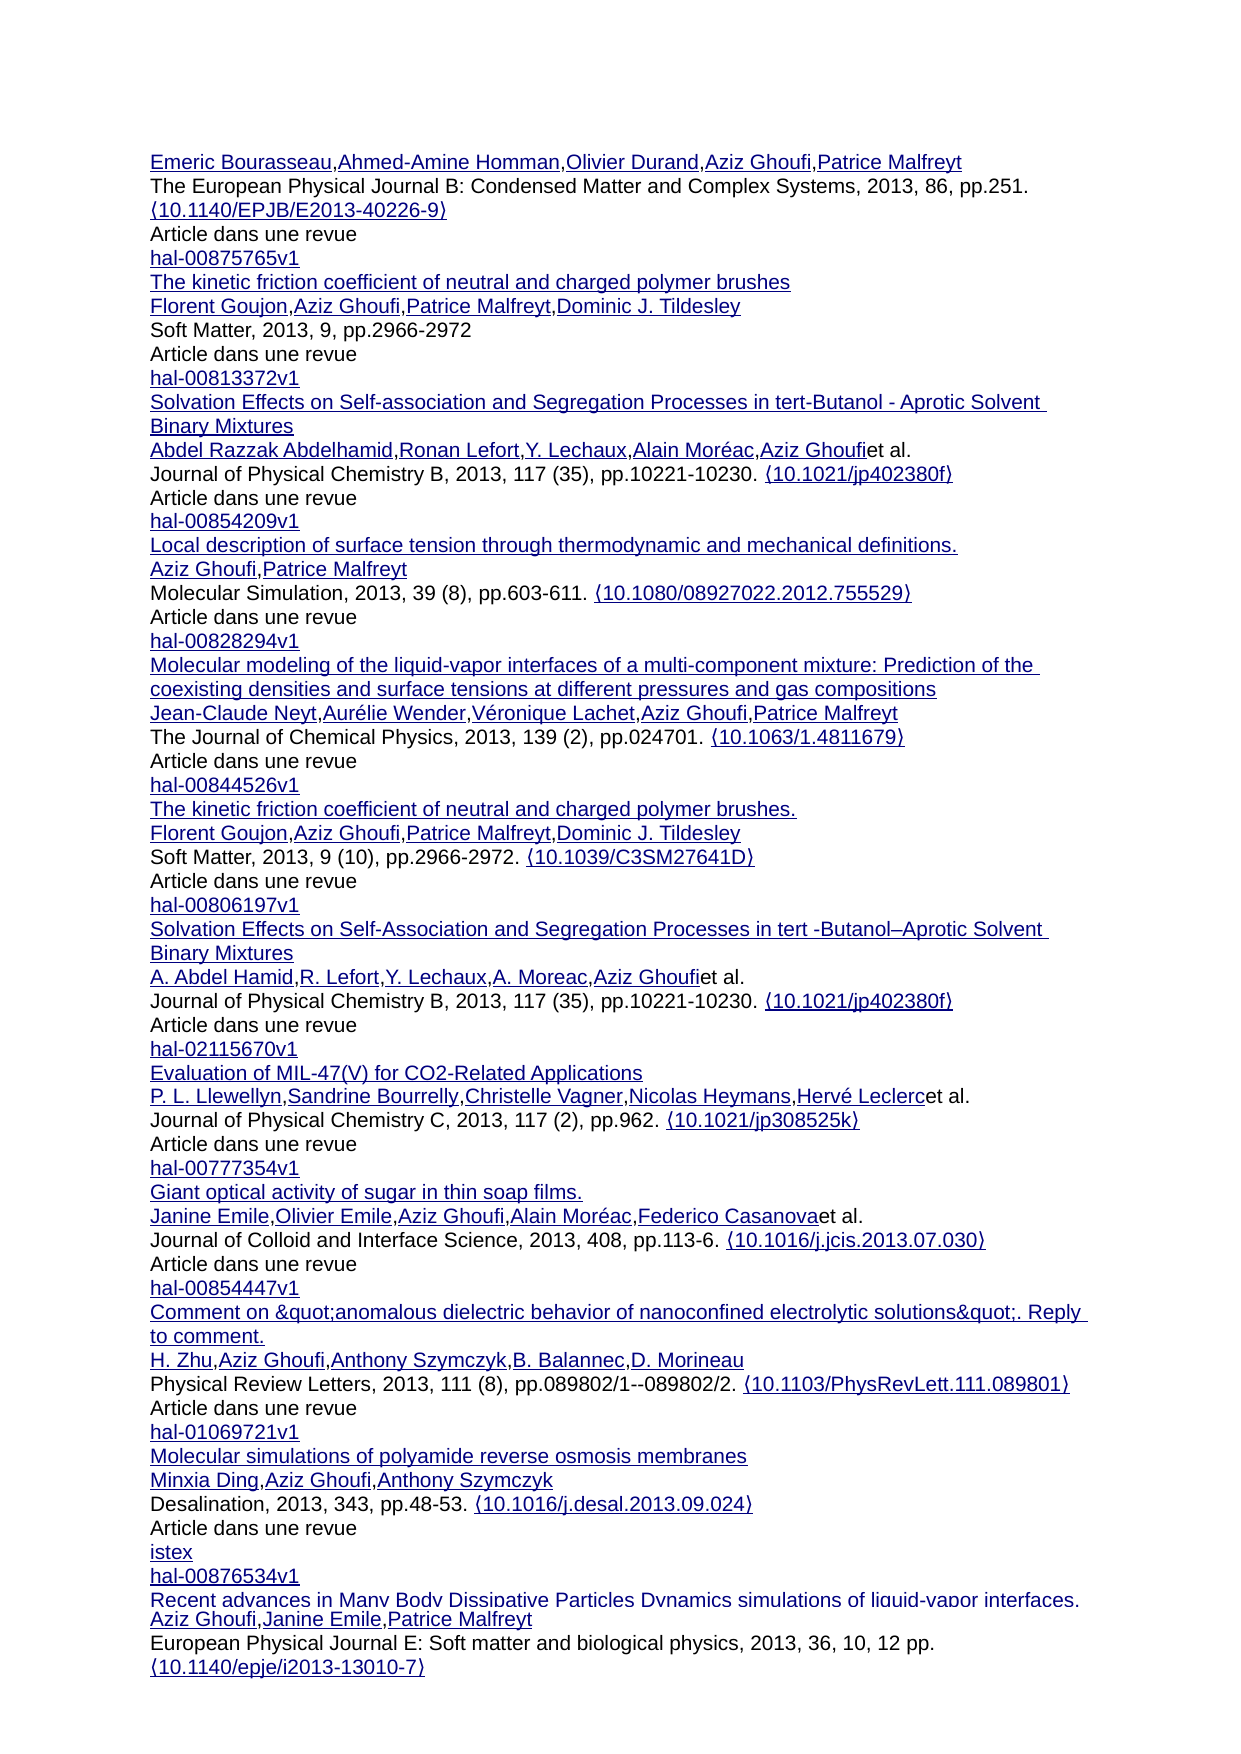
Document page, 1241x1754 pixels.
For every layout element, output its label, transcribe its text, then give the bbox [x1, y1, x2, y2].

table_cell Molecular modeling of the liquid-vapor interfaces of a multi-component mixture: Prediction of the coexisting densities and surface tensions at different pressures and gas compositions Jean-Claude Neyt,Aurélie Wender,Véronique Lachet,Aziz Ghoufi,Patrice Malfreyt The Journal of Chemical Physics, 2013, 139 (2), pp.024701. ⟨10.1063/1.4811679⟩ Article dans une revue hal-00844526v1 [150, 653, 1090, 797]
table_cell Molecular simulations of polyamide reverse osmosis membranes Minxia Ding,Aziz Ghoufi,Anthony Szymczyk Desalination, 2013, 343, pp.48-53. ⟨10.1016/j.desal.2013.09.024⟩ Article dans une revue istex hal-00876534v1 [150, 1444, 1090, 1587]
table_cell Local description of surface tension through thermodynamic and mechanical definitions. Aziz Ghoufi,Patrice Malfreyt Molecular Simulation, 2013, 39 (8), pp.603-611. ⟨10.1080/08927022.2012.755529⟩ Article dans une revue hal-00828294v1 [150, 533, 1090, 653]
table_cell The kinetic friction coefficient of neutral and charged polymer brushes. Florent Goujon,Aziz Ghoufi,Patrice Malfreyt,Dominic J. Tildesley Soft Matter, 2013, 9 (10), pp.2966-2972. ⟨10.1039/C3SM27641D⟩ Article dans une revue hal-00806197v1 [150, 797, 1090, 917]
table_cell Solvation Effects on Self-association and Segregation Processes in tert-Butanol - Aprotic Solvent Binary Mixtures Abdel Razzak Abdelhamid,Ronan Lefort,Y. Lechaux,Alain Moréac,Aziz Ghoufiet al. Journal of Physical Chemistry B, 2013, 117 (35), pp.10221-10230. ⟨10.1021/jp402380f⟩ Article dans une revue hal-00854209v1 [150, 390, 1090, 533]
table_cell Solvation Effects on Self-Association and Segregation Processes in tert -Butanol–Aprotic Solvent Binary Mixtures A. Abdel Hamid,R. Lefort,Y. Lechaux,A. Moreac,Aziz Ghoufiet al. Journal of Physical Chemistry B, 2013, 117 (35), pp.10221-10230. ⟨10.1021/jp402380f⟩ Article dans une revue hal-02115670v1 [150, 917, 1090, 1060]
table_cell Evaluation of MIL-47(V) for CO2-Related Applications P. L. Llewellyn,Sandrine Bourrelly,Christelle Vagner,Nicolas Heymans,Hervé Leclercet al. Journal of Physical Chemistry C, 2013, 117 (2), pp.962. ⟨10.1021/jp308525k⟩ Article dans une revue hal-00777354v1 [150, 1060, 1090, 1180]
table_cell Recent advances in Many Body Dissipative Particles Dynamics simulations of liquid-vapor interfaces. Aziz Ghoufi,Janine Emile,Patrice Malfreyt European Physical Journal E: Soft matter and biological physics, 2013, 36, 10, 12 pp. ⟨10.1140/epje/i2013-13010-7⟩ [150, 1588, 1090, 1679]
table_cell The kinetic friction coefficient of neutral and charged polymer brushes Florent Goujon,Aziz Ghoufi,Patrice Malfreyt,Dominic J. Tildesley Soft Matter, 2013, 9, pp.2966-2972 Article dans une revue hal-00813372v1 [150, 270, 1090, 389]
table_cell Giant optical activity of sugar in thin soap films. Janine Emile,Olivier Emile,Aziz Ghoufi,Alain Moréac,Federico Casanovaet al. Journal of Colloid and Interface Science, 2013, 408, pp.113-6. ⟨10.1016/j.jcis.2013.07.030⟩ Article dans une revue hal-00854447v1 [150, 1180, 1090, 1300]
table_cell Comment on &quot;anomalous dielectric behavior of nanoconfined electrolytic solutions&quot;. Reply to comment. H. Zhu,Aziz Ghoufi,Anthony Szymczyk,B. Balannec,D. Morineau Physical Review Letters, 2013, 111 (8), pp.089802/1--089802/2. ⟨10.1103/PhysRevLett.111.089801⟩ Article dans une revue hal-01069721v1 [150, 1300, 1090, 1444]
table_cell Emeric Bourasseau,Ahmed-Amine Homman,Olivier Durand,Aziz Ghoufi,Patrice Malfreyt The European Physical Journal B: Condensed Matter and Complex Systems, 2013, 86, pp.251. ⟨10.1140/EPJB/E2013-40226-9⟩ Article dans une revue hal-00875765v1 [150, 150, 1090, 270]
